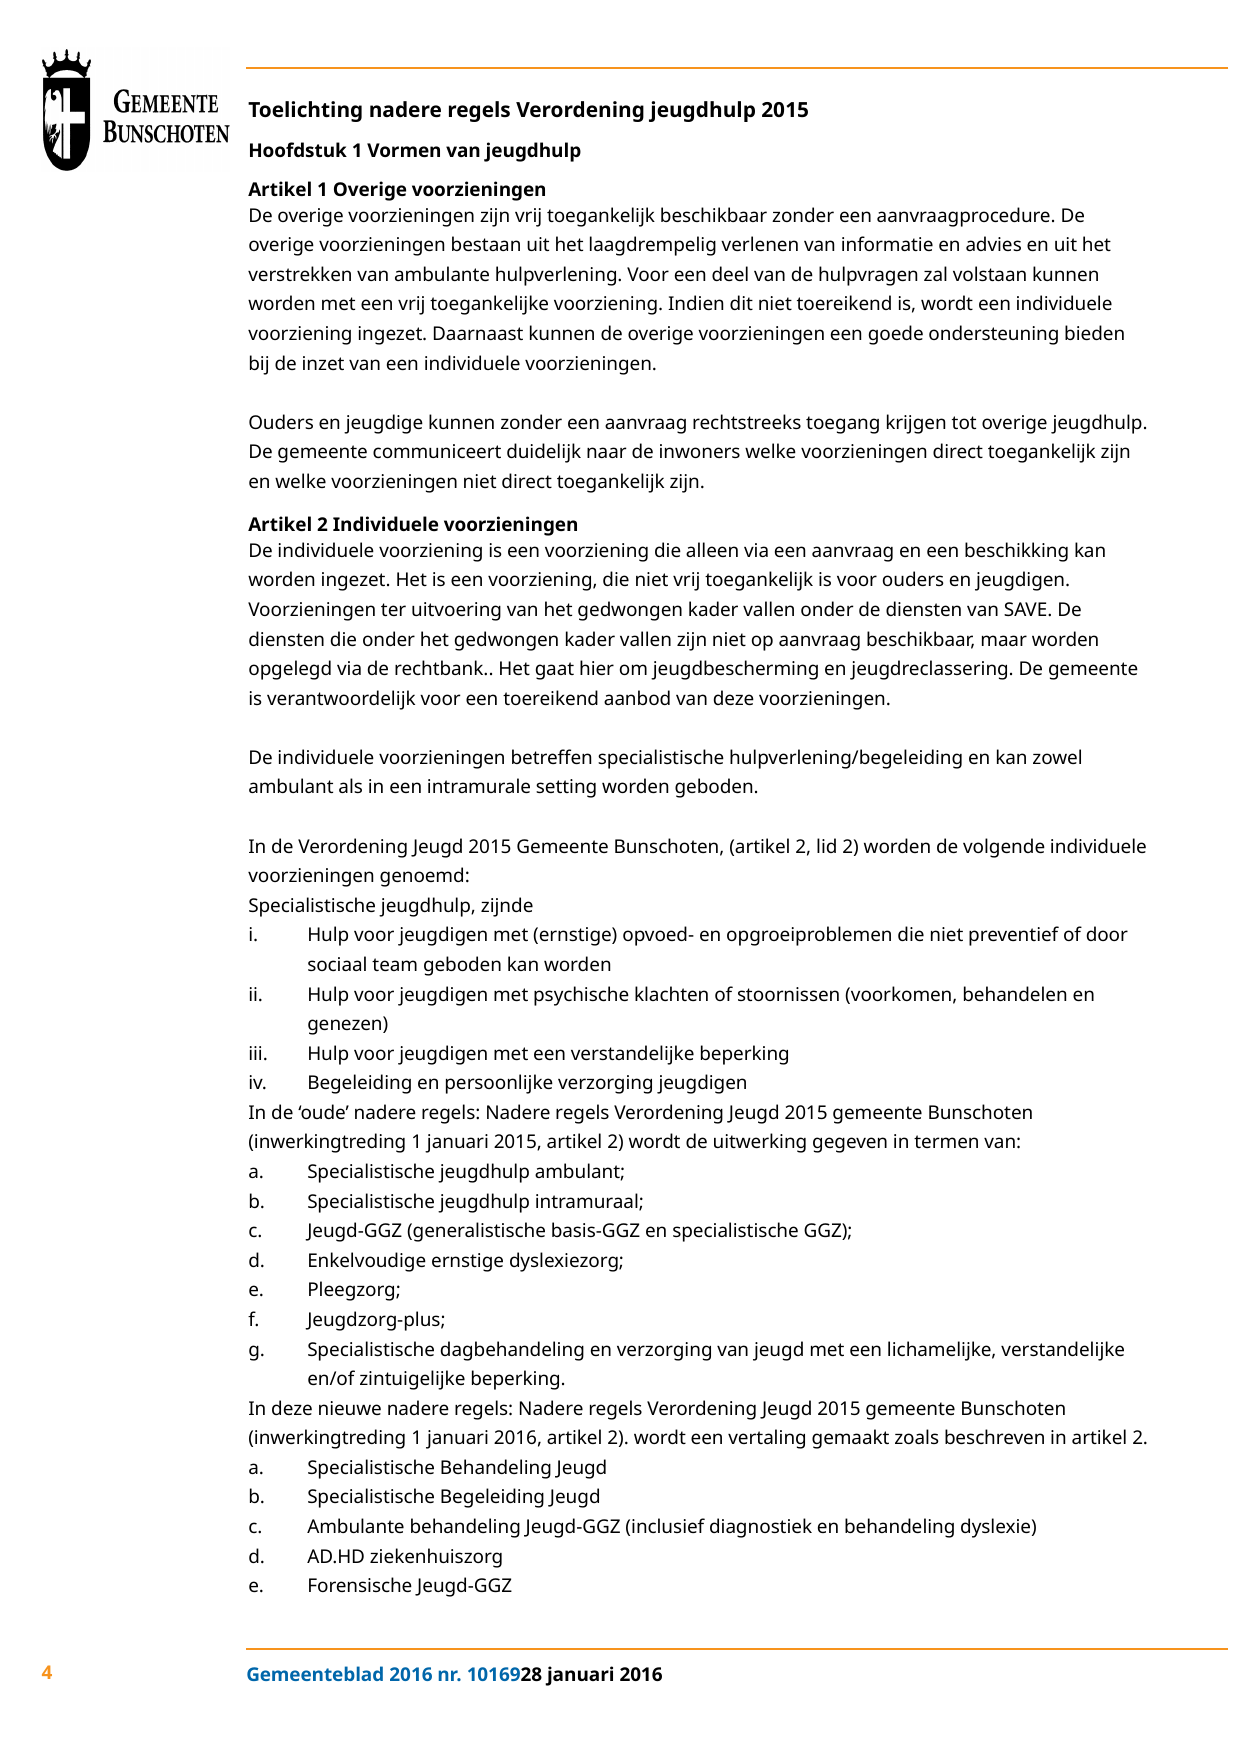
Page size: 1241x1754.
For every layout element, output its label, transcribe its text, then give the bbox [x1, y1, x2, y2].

list Specialistische Behandeling Jeugd [248, 1454, 1152, 1480]
list Hulp voor jeugdigen met (ernstige) opvoed- en opgroeiproblemen die niet preventief of door sociaal team geboden kan worden [248, 922, 1152, 977]
text Toelichting nadere regels Verordening jeugdhulp 2015 [248, 95, 1152, 123]
text In de Verordening Jeugd 2015 Gemeente Bunschoten, (artikel 2, lid 2) worden de volgende individuele voorzieningen genoemd: [248, 833, 1152, 888]
text Hoofdstuk 1 Vormen van jeugdhulp [248, 137, 1152, 163]
list Hulp voor jeugdigen met psychische klachten of stoornissen (voorkomen, behandelen en genezen) [248, 981, 1152, 1036]
list Hulp voor jeugdigen met een verstandelijke beperking [248, 1040, 1152, 1066]
list Jeugdzorg-plus; [248, 1306, 1152, 1332]
list Ambulante behandeling Jeugd-GGZ (inclusief diagnostiek en behandeling dyslexie) [248, 1513, 1152, 1539]
text De individuele voorziening is een voorziening die alleen via een aanvraag en een beschikking kan worden ingezet. Het is een voorziening, die niet vrij toegankelijk is voor ouders en jeugdigen. Voorzieningen ter uitvoering van het gedwongen kader vallen onder de diensten van SAVE. De diensten die onder het gedwongen kader vallen zijn niet op aanvraag beschikbaar, maar worden opgelegd via de rechtbank.. Het gaat hier om jeugdbescherming en jeugdreclassering. De gemeente is verantwoordelijk voor een toereikend aanbod van deze voorzieningen. [248, 537, 1152, 711]
text Specialistische jeugdhulp, zijnde [248, 892, 1152, 918]
list Pleegzorg; [248, 1277, 1152, 1302]
list Specialistische jeugdhulp intramuraal; [248, 1188, 1152, 1213]
list Specialistische dagbehandeling en verzorging van jeugd met een lichamelijke, verstandelijke en/of zintuigelijke beperking. [248, 1336, 1152, 1391]
picture [41, 47, 231, 172]
text In de ‘oude’ nadere regels: Nadere regels Verordening Jeugd 2015 gemeente Bunschoten (inwerkingtreding 1 januari 2015, artikel 2) wordt de uitwerking gegeven in termen van: [248, 1099, 1152, 1154]
text In deze nieuwe nadere regels: Nadere regels Verordening Jeugd 2015 gemeente Bunschoten (inwerkingtreding 1 januari 2016, artikel 2). wordt een vertaling gemaakt zoals beschreven in artikel 2. [248, 1395, 1152, 1450]
list Begeleiding en persoonlijke verzorging jeugdigen [248, 1069, 1152, 1095]
list AD.HD ziekenhuiszorg [248, 1543, 1152, 1568]
list Jeugd-GGZ (generalistische basis-GGZ en specialistische GGZ); [248, 1217, 1152, 1243]
text Artikel 2 Individuele voorzieningen [248, 511, 1152, 537]
text Ouders en jeugdige kunnen zonder een aanvraag rechtstreeks toegang krijgen tot overige jeugdhulp. De gemeente communiceert duidelijk naar de inwoners welke voorzieningen direct toegankelijk zijn en welke voorzieningen niet direct toegankelijk zijn. [248, 409, 1152, 494]
list Specialistische Begeleiding Jeugd [248, 1484, 1152, 1509]
list Forensische Jeugd-GGZ [248, 1572, 1152, 1598]
list Specialistische jeugdhulp ambulant; [248, 1158, 1152, 1184]
text Artikel 1 Overige voorzieningen [248, 176, 1152, 202]
list Enkelvoudige ernstige dyslexiezorg; [248, 1247, 1152, 1273]
text De overige voorzieningen zijn vrij toegankelijk beschikbaar zonder een aanvraagprocedure. De overige voorzieningen bestaan uit het laagdrempelig verlenen van informatie en advies en uit het verstrekken van ambulante hulpverlening. Voor een deel van de hulpvragen zal volstaan kunnen worden met een vrij toegankelijke voorziening. Indien dit niet toereikend is, wordt een individuele voorziening ingezet. Daarnaast kunnen de overige voorzieningen een goede ondersteuning bieden bij de inzet van een individuele voorzieningen. [248, 202, 1152, 376]
text De individuele voorzieningen betreffen specialistische hulpverlening/begeleiding en kan zowel ambulant als in een intramurale setting worden geboden. [248, 744, 1152, 799]
